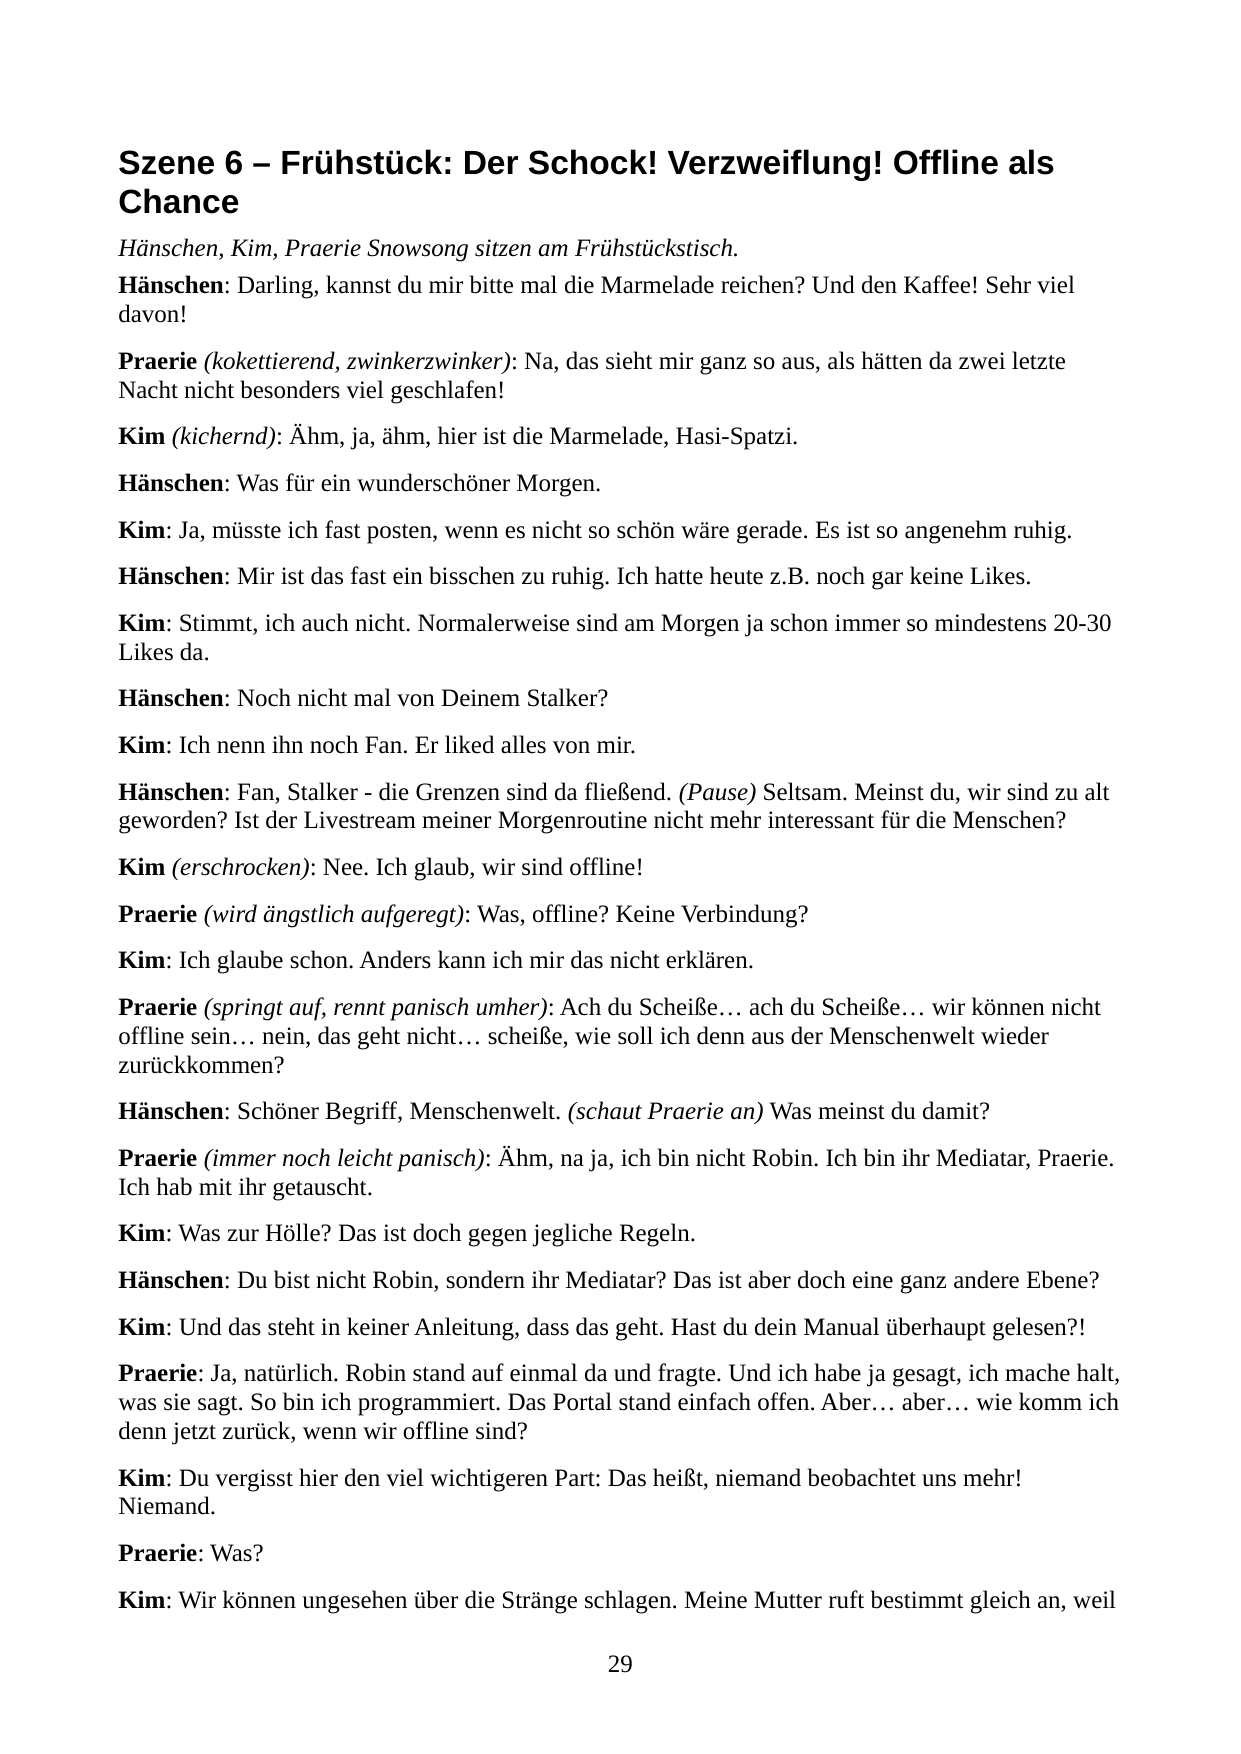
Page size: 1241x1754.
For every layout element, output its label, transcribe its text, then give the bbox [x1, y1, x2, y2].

subtitle Szene 6 – Frühstück: Der Schock! Verzweiflung! Offline als Chance [118, 143, 1122, 220]
text Kim: Ich glaube schon. Anders kann ich mir das nicht erklären. [118, 946, 1122, 974]
text Praerie (kokettierend, zwinkerzwinker): Na, das sieht mir ganz so aus, als hätten da zwei letzte Nacht nicht besonders viel geschlafen! [118, 346, 1122, 403]
text Kim: Ja, müsste ich fast posten, wenn es nicht so schön wäre gerade. Es ist so angenehm ruhig. [118, 515, 1122, 543]
text Kim: Was zur Hölle? Das ist doch gegen jegliche Regeln. [118, 1218, 1122, 1247]
text Kim: Wir können ungesehen über die Stränge schlagen. Meine Mutter ruft bestimmt gleich an, weil [118, 1585, 1122, 1613]
text Kim: Stimmt, ich auch nicht. Normalerweise sind am Morgen ja schon immer so mindestens 20-30 Likes da. [118, 608, 1122, 666]
text Hänschen: Noch nicht mal von Deinem Stalker? [118, 683, 1122, 712]
text Hänschen: Fan, Stalker - die Grenzen sind da fließend. (Pause) Seltsam. Meinst du, wir sind zu alt geworden? Ist der Livestream meiner Morgenroutine nicht mehr interessant für die Menschen? [118, 777, 1122, 834]
text Hänschen: Schöner Begriff, Menschenwelt. (schaut Praerie an) Was meinst du damit? [118, 1096, 1122, 1125]
text Praerie: Ja, natürlich. Robin stand auf einmal da und fragte. Und ich habe ja gesagt, ich mache halt, was sie sagt. So bin ich programmiert. Das Portal stand einfach offen. Aber… aber… wie komm ich denn jetzt zurück, wenn wir offline sind? [118, 1358, 1122, 1445]
text Hänschen: Darling, kannst du mir bitte mal die Marmelade reichen? Und den Kaffee! Sehr viel davon! [118, 271, 1122, 328]
text Praerie (springt auf, rennt panisch umher): Ach du Scheiße… ach du Scheiße… wir können nicht offline sein… nein, das geht nicht… scheiße, wie soll ich denn aus der Menschenwelt wieder zurückkommen? [118, 992, 1122, 1078]
text Praerie (wird ängstlich aufgeregt): Was, offline? Keine Verbindung? [118, 899, 1122, 928]
text Kim (erschrocken): Nee. Ich glaub, wir sind offline! [118, 852, 1122, 881]
text Kim: Du vergisst hier den viel wichtigeren Part: Das heißt, niemand beobachtet uns mehr! Niemand. [118, 1463, 1122, 1520]
text Hänschen, Kim, Praerie Snowsong sitzen am Frühstückstisch. [118, 233, 1122, 262]
text Kim: Und das steht in keiner Anleitung, dass das geht. Hast du dein Manual überhaupt gelesen?! [118, 1312, 1122, 1341]
text Hänschen: Mir ist das fast ein bisschen zu ruhig. Ich hatte heute z.B. noch gar keine Likes. [118, 561, 1122, 590]
text Hänschen: Du bist nicht Robin, sondern ihr Mediatar? Das ist aber doch eine ganz andere Ebene? [118, 1265, 1122, 1294]
text Hänschen: Was für ein wunderschöner Morgen. [118, 468, 1122, 497]
text Kim (kichernd): Ähm, ja, ähm, hier ist die Marmelade, Hasi-Spatzi. [118, 421, 1122, 450]
text Kim: Ich nenn ihn noch Fan. Er liked alles von mir. [118, 730, 1122, 759]
text Praerie (immer noch leicht panisch): Ähm, na ja, ich bin nicht Robin. Ich bin ihr Mediatar, Praerie. Ich hab mit ihr getauscht. [118, 1143, 1122, 1201]
text Praerie: Was? [118, 1538, 1122, 1567]
